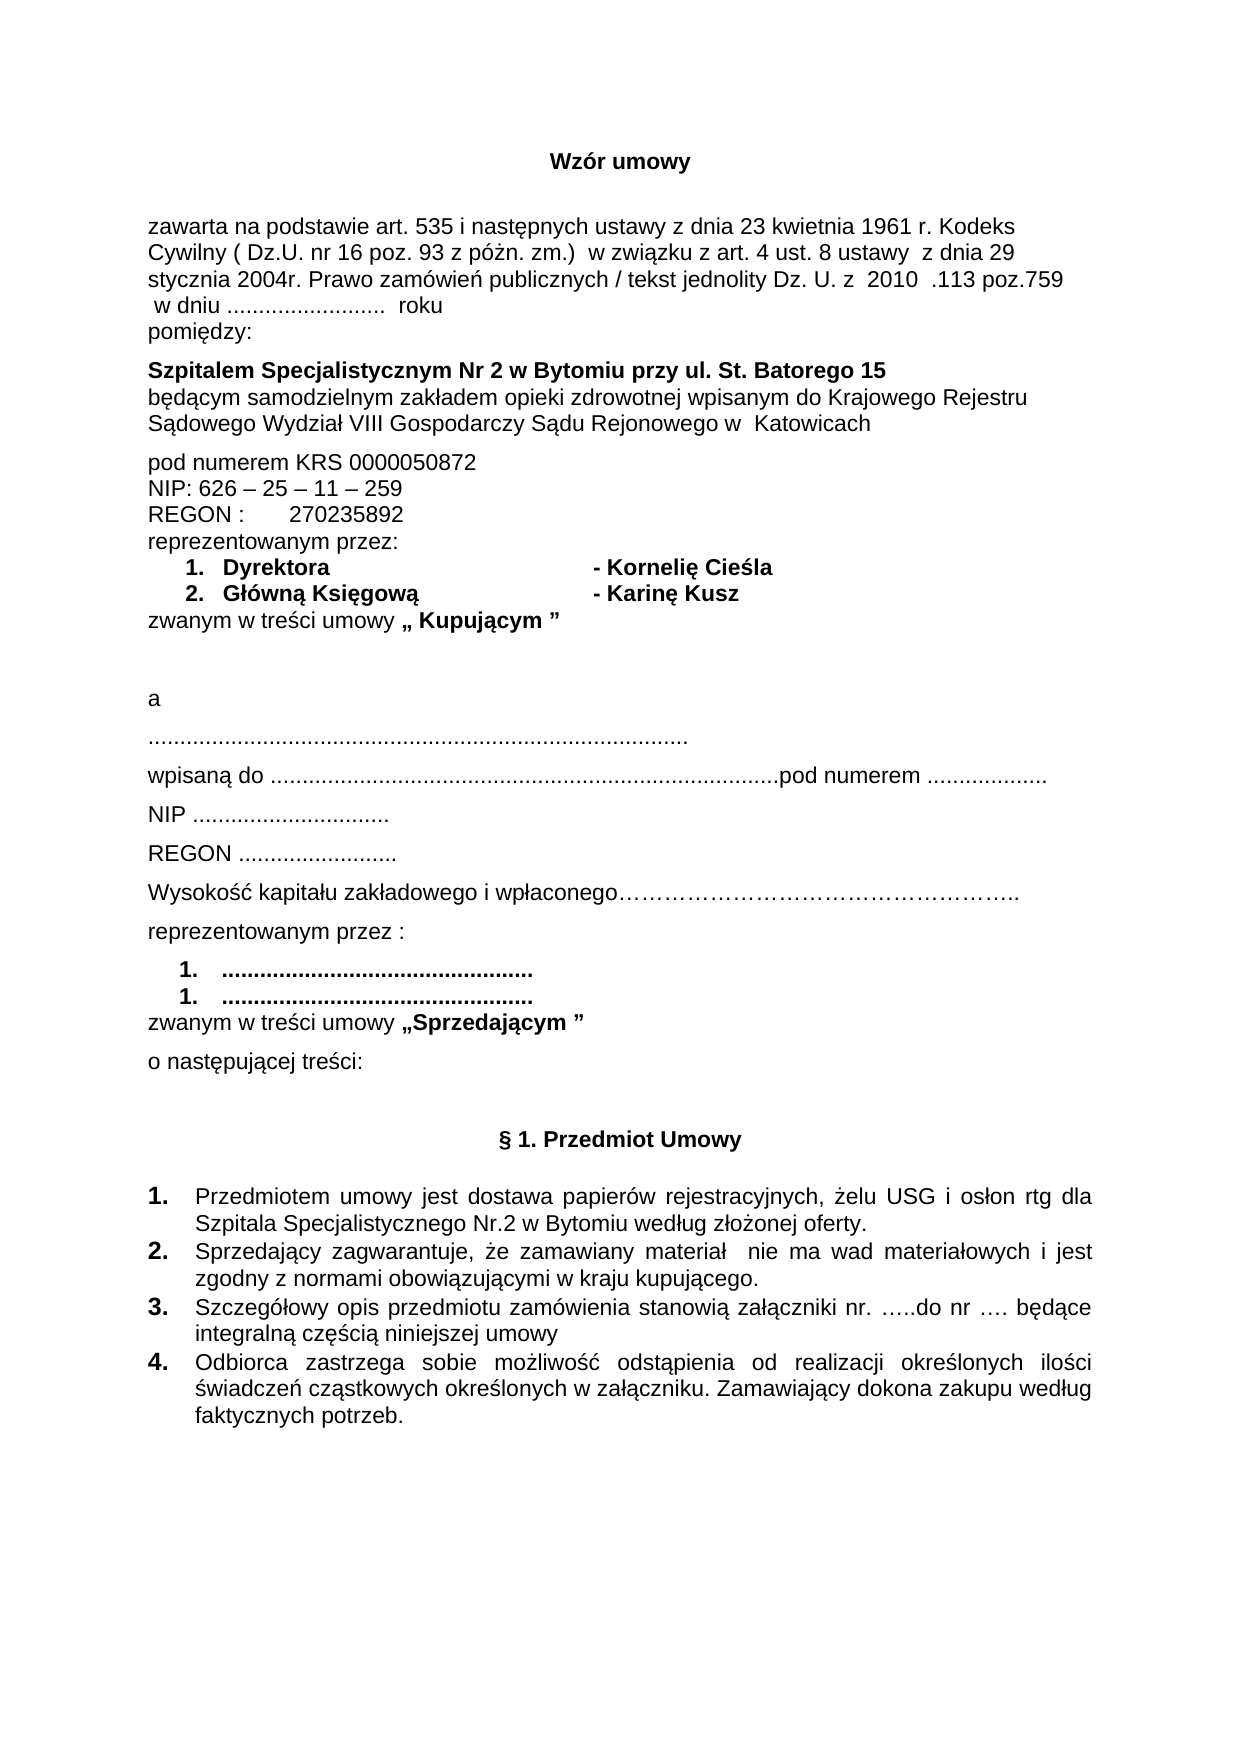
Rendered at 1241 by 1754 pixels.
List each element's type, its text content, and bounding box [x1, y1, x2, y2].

list Odbiorca zastrzega sobie możliwość odstąpienia od realizacji określonych ilości świadczeń cząstkowych określonych w załączniku. Zamawiający dokona zakupu według faktycznych potrzeb. [148, 1347, 1093, 1428]
text zwanym w treści umowy „Sprzedającym ” [148, 1009, 1093, 1036]
text pod numerem KRS 0000050872 [148, 449, 1093, 475]
text zwanym w treści umowy „ Kupującym ” [148, 607, 1093, 633]
text o następującej treści: [148, 1048, 1093, 1074]
text NIP: 626 – 25 – 11 – 259 [148, 475, 1093, 501]
list ................................................. [179, 956, 1093, 983]
text a [148, 684, 1093, 711]
text Szpitalem Specjalistycznym Nr 2 w Bytomiu przy ul. St. Batorego 15 [148, 357, 1093, 383]
text reprezentowanym przez : [148, 918, 1093, 944]
text w dniu ......................... roku [148, 292, 1093, 318]
list Główną Księgową - Karinę Kusz [185, 580, 1093, 607]
list ................................................. [179, 983, 1093, 1009]
list Dyrektora - Kornelię Cieśla [185, 554, 1093, 580]
list Przedmiotem umowy jest dostawa papierów rejestracyjnych, żelu USG i osłon rtg dla Szpitala Specjalistycznego Nr.2 w Bytomiu według złożonej oferty. [148, 1181, 1093, 1236]
text reprezentowanym przez: [148, 528, 1093, 554]
text Wysokość kapitału zakładowego i wpłaconego…………………………………………….. [148, 879, 1093, 905]
text ..................................................................................... [148, 723, 1093, 750]
list Szczegółowy opis przedmiotu zamówienia stanowią załączniki nr. …..do nr …. będące integralną częścią niniejszej umowy [148, 1291, 1093, 1347]
text § 1. Przedmiot Umowy [148, 1126, 1093, 1152]
text REGON : 270235892 [148, 501, 1093, 528]
text zawarta na podstawie art. 535 i następnych ustawy z dnia 23 kwietnia 1961 r. Kodeks Cywilny ( Dz.U. nr 16 poz. 93 z póżn. zm.) w związku z art. 4 ust. 8 ustawy z dnia 29 stycznia 2004r. Prawo zamówień publicznych / tekst jednolity Dz. U. z 2010 .113 poz.759 [148, 213, 1093, 292]
text REGON ......................... [148, 840, 1093, 866]
list Sprzedający zagwarantuje, że zamawiany materiał nie ma wad materiałowych i jest zgodny z normami obowiązującymi w kraju kupującego. [148, 1236, 1093, 1291]
text pomiędzy: [148, 318, 1093, 344]
text Wzór umowy [148, 148, 1093, 174]
text będącym samodzielnym zakładem opieki zdrowotnej wpisanym do Krajowego Rejestru Sądowego Wydział VIII Gospodarczy Sądu Rejonowego w Katowicach [148, 383, 1093, 436]
text wpisaną do ................................................................................pod numerem ................... [148, 762, 1093, 788]
text NIP ............................... [148, 801, 1093, 827]
